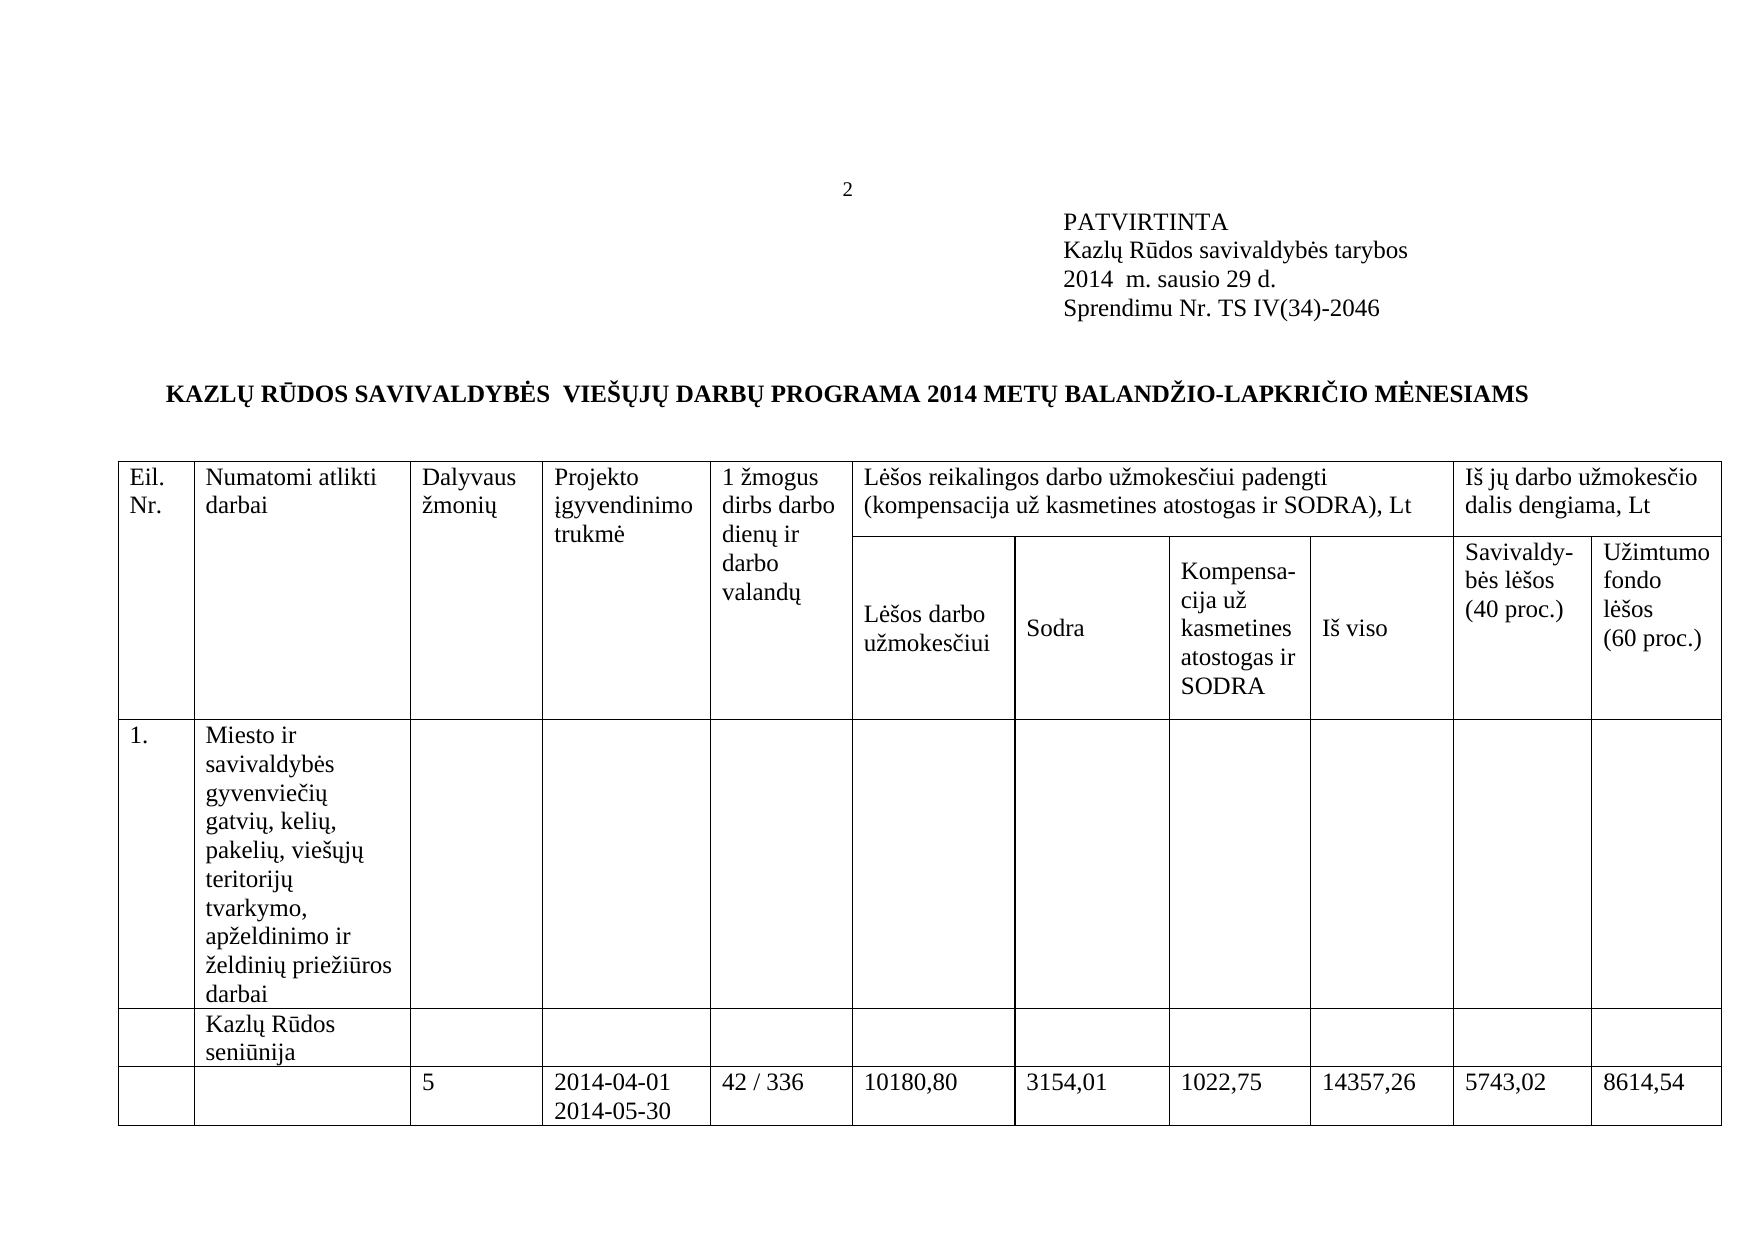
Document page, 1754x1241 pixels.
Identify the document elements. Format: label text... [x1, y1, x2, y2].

table_cell Kompensa-cija už kasmetines atostogas ir SODRA [1170, 537, 1310, 719]
table_cell [1016, 1009, 1169, 1066]
table_cell [195, 1067, 410, 1125]
table_header Projekto įgyvendinimo trukmė [543, 462, 710, 719]
table_cell Sodra [1016, 537, 1169, 719]
table_cell [1592, 720, 1721, 1008]
table_cell 5 [411, 1067, 542, 1125]
table_header Numatomi atlikti darbai [195, 462, 410, 719]
table_cell [543, 720, 710, 1008]
text Sprendimu Nr. TS IV(34)-2046 [928, 293, 1577, 350]
text [801, 78, 892, 142]
table_cell [411, 720, 542, 1008]
text Kazlų Rūdos savivaldybės tarybos 2014 m. sausio 29 d. [928, 235, 1577, 293]
table_cell Iš viso [1311, 537, 1453, 719]
table_cell [711, 720, 852, 1008]
table_cell 1022,75 [1170, 1067, 1310, 1125]
table_cell [853, 720, 1014, 1008]
table_header Iš jų darbo užmokesčio dalis dengiama, Lt [1454, 462, 1721, 536]
table_header 1 žmogus dirbs darbo dienų ir darbo valandų [711, 462, 852, 719]
table_cell 3154,01 [1016, 1067, 1169, 1125]
table_cell Miesto ir savivaldybės gyvenviečių gatvių, kelių, pakelių, viešųjų teritorijų tvarkymo, apželdinimo ir želdinių priežiūros darbai [195, 720, 410, 1008]
table_cell [1170, 720, 1310, 1008]
text KAZLŲ RŪDOS SAVIVALDYBĖS VIEŠŲJŲ DARBŲ PROGRAMA 2014 METŲ BALANDŽIO-LAPKRIČIO MĖNESIAMS [118, 379, 1577, 408]
table_cell [853, 1009, 1014, 1066]
table_cell [543, 1009, 710, 1066]
table_cell Savivaldy-bės lėšos (40 proc.) [1454, 537, 1591, 719]
table_cell 5743,02 [1454, 1067, 1591, 1125]
table_cell [1311, 1009, 1453, 1066]
table_cell [1592, 1009, 1721, 1066]
table_cell [119, 1009, 194, 1066]
table_header Lėšos reikalingos darbo užmokesčiui padengti (kompensacija už kasmetines atostogas ir SODRA), Lt [853, 462, 1453, 536]
table_cell [711, 1009, 852, 1066]
table_cell [1454, 1009, 1591, 1066]
table_cell 1. [119, 720, 194, 1008]
table_cell 8614,54 [1592, 1067, 1721, 1125]
table_header Dalyvaus žmonių [411, 462, 542, 719]
text PATVIRTINTA [928, 207, 1577, 235]
table_cell [119, 1067, 194, 1125]
table_cell 42 / 336 [711, 1067, 852, 1125]
table_cell Užimtumo fondo lėšos (60 proc.) [1592, 537, 1721, 719]
table_cell 10180,80 [853, 1067, 1014, 1125]
table_header Eil. Nr. [119, 462, 194, 719]
table_cell [1454, 720, 1591, 1008]
table_cell [411, 1009, 542, 1066]
table_cell 2014-04-01 2014-05-30 [543, 1067, 710, 1125]
table_cell [1170, 1009, 1310, 1066]
table_cell [1016, 720, 1169, 1008]
table_cell [1311, 720, 1453, 1008]
table_cell Lėšos darbo užmokesčiui [853, 537, 1014, 719]
table_cell 14357,26 [1311, 1067, 1453, 1125]
table_cell Kazlų Rūdos seniūnija [195, 1009, 410, 1066]
